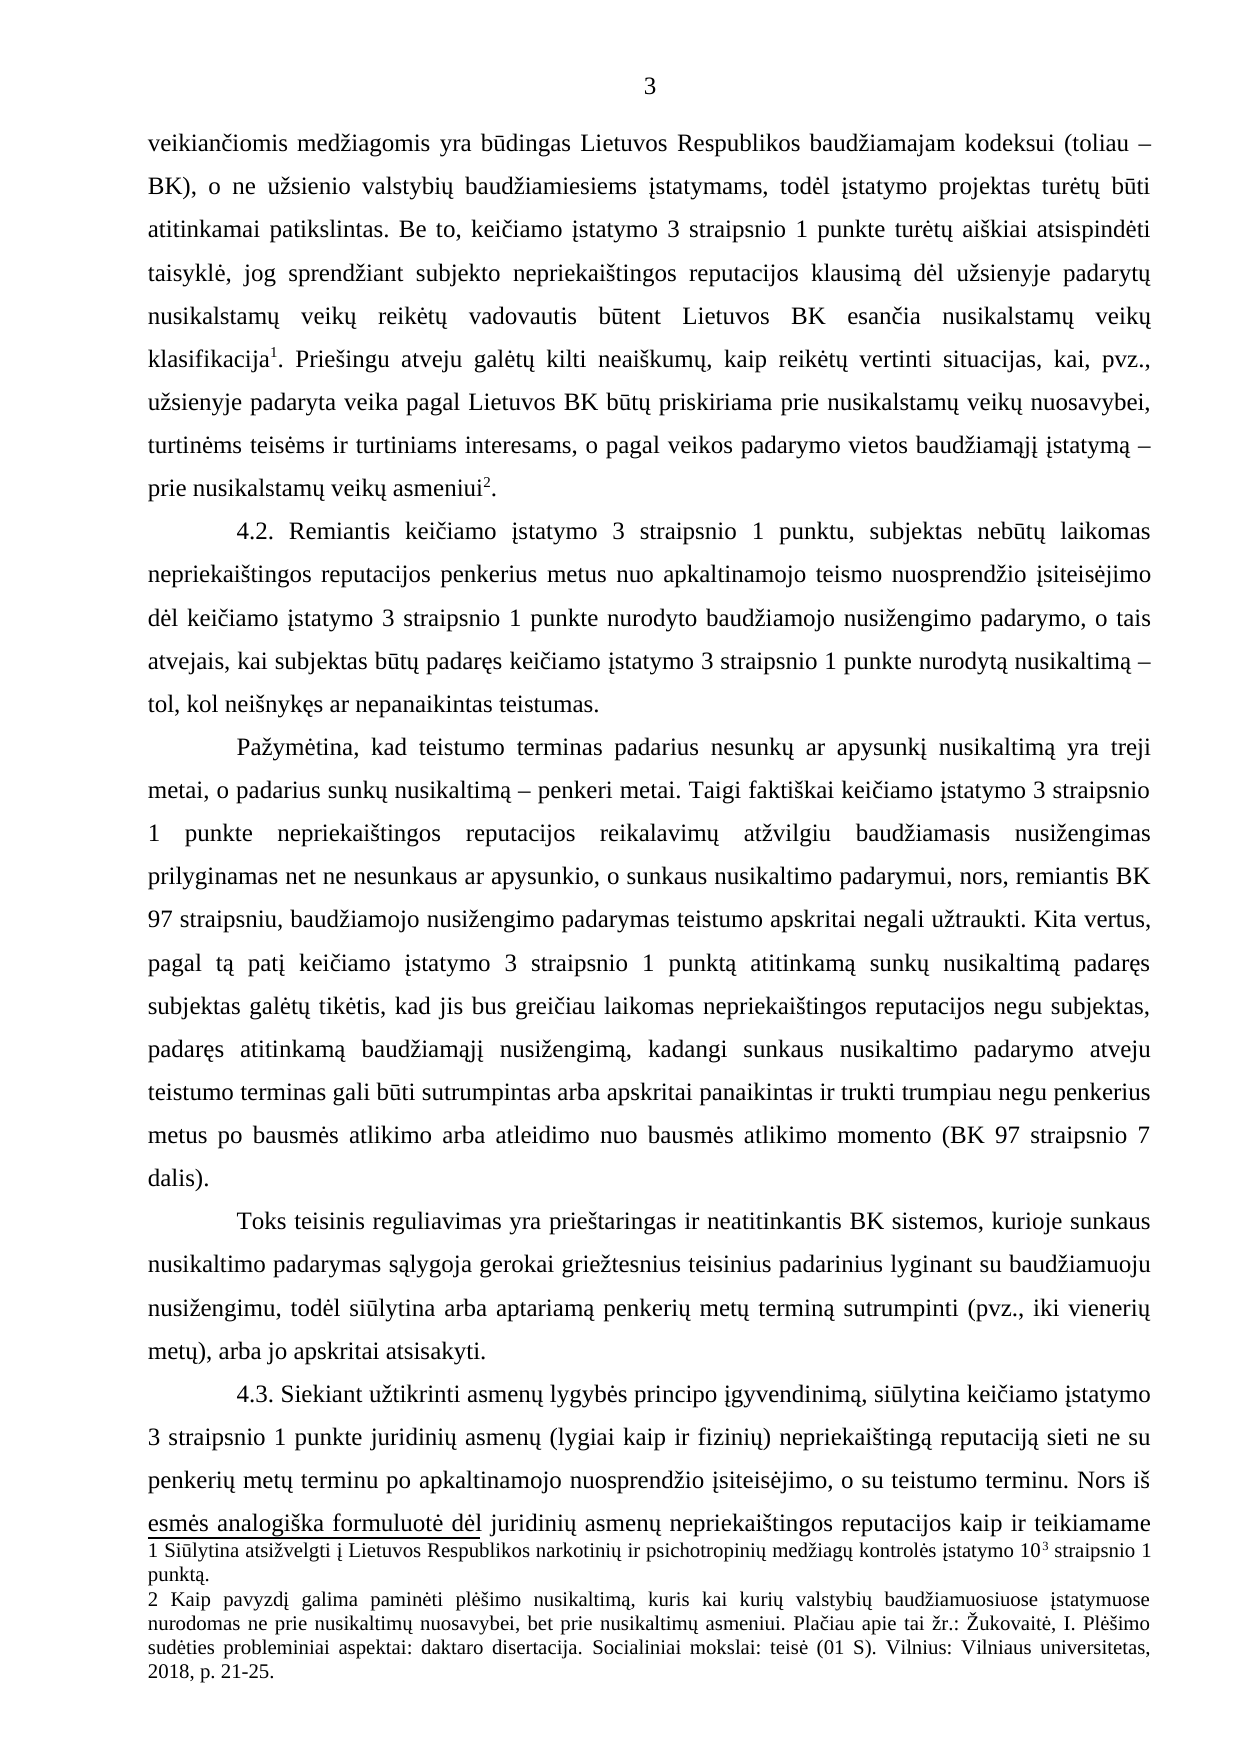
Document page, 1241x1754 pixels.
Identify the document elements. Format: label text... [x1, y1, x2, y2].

text Kaip pavyzdį galima paminėti plėšimo nusikaltimą, kuris kai kurių valstybių baudžiamuosiuose įstatymuose nurodomas ne prie nusikaltimų nuosavybei, bet prie nusikaltimų asmeniui. Plačiau apie tai žr.: Žukovaitė, I. Plėšimo sudėties probleminiai aspektai: daktaro disertacija. Socialiniai mokslai: teisė (01 S). Vilnius: Vilniaus universitetas, 2018, p. 21-25. [148, 1586, 1152, 1683]
text Siūlytina atsižvelgti į Lietuvos Respublikos narkotinių ir psichotropinių medžiagų kontrolės įstatymo 103 straipsnio 1 punktą. [148, 1538, 1152, 1586]
text Toks teisinis reguliavimas yra prieštaringas ir neatitinkantis BK sistemos, kurioje sunkaus nusikaltimo padarymas sąlygoja gerokai griežtesnius teisinius padarinius lyginant su baudžiamuoju nusižengimu, todėl siūlytina arba aptariamą penkerių metų terminą sutrumpinti (pvz., iki vienerių metų), arba jo apskritai atsisakyti. [148, 1206, 1152, 1364]
text 4.3. Siekiant užtikrinti asmenų lygybės principo įgyvendinimą, siūlytina keičiamo įstatymo 3 straipsnio 1 punkte juridinių asmenų (lygiai kaip ir fizinių) nepriekaištingą reputaciją sieti ne su penkerių metų terminu po apkaltinamojo nuosprendžio įsiteisėjimo, o su teistumo terminu. Nors iš esmės analogiška formuluotė dėl juridinių asmenų nepriekaištingos reputacijos kaip ir teikiamame [148, 1379, 1152, 1537]
text Pažymėtina, kad teistumo terminas padarius nesunkų ar apysunkį nusikaltimą yra treji metai, o padarius sunkų nusikaltimą – penkeri metai. Taigi faktiškai keičiamo įstatymo 3 straipsnio 1 punkte nepriekaištingos reputacijos reikalavimų atžvilgiu baudžiamasis nusižengimas prilyginamas net ne nesunkaus ar apysunkio, o sunkaus nusikaltimo padarymui, nors, remiantis BK 97 straipsniu, baudžiamojo nusižengimo padarymas teistumo apskritai negali užtraukti. Kita vertus, pagal tą patį keičiamo įstatymo 3 straipsnio 1 punktą atitinkamą sunkų nusikaltimą padaręs subjektas galėtų tikėtis, kad jis bus greičiau laikomas nepriekaištingos reputacijos negu subjektas, padaręs atitinkamą baudžiamąjį nusižengimą, kadangi sunkaus nusikaltimo padarymo atveju teistumo terminas gali būti sutrumpintas arba apskritai panaikintas ir trukti trumpiau negu penkerius metus po bausmės atlikimo arba atleidimo nuo bausmės atlikimo momento (BK 97 straipsnio 7 dalis). [148, 732, 1152, 1192]
text veikiančiomis medžiagomis yra būdingas Lietuvos Respublikos baudžiamajam kodeksui (toliau – BK), o ne užsienio valstybių baudžiamiesiems įstatymams, todėl įstatymo projektas turėtų būti atitinkamai patikslintas. Be to, keičiamo įstatymo 3 straipsnio 1 punkte turėtų aiškiai atsispindėti taisyklė, jog sprendžiant subjekto nepriekaištingos reputacijos klausimą dėl užsienyje padarytų nusikalstamų veikų reikėtų vadovautis būtent Lietuvos BK esančia nusikalstamų veikų klasifikacija. Priešingu atveju galėtų kilti neaiškumų, kaip reikėtų vertinti situacijas, kai, pvz., užsienyje padaryta veika pagal Lietuvos BK būtų priskiriama prie nusikalstamų veikų nuosavybei, turtinėms teisėms ir turtiniams interesams, o pagal veikos padarymo vietos baudžiamąjį įstatymą – prie nusikalstamų veikų asmeniui. [148, 128, 1152, 502]
text 4.2. Remiantis keičiamo įstatymo 3 straipsnio 1 punktu, subjektas nebūtų laikomas nepriekaištingos reputacijos penkerius metus nuo apkaltinamojo teismo nuosprendžio įsiteisėjimo dėl keičiamo įstatymo 3 straipsnio 1 punkte nurodyto baudžiamojo nusižengimo padarymo, o tais atvejais, kai subjektas būtų padaręs keičiamo įstatymo 3 straipsnio 1 punkte nurodytą nusikaltimą – tol, kol neišnykęs ar nepanaikintas teistumas. [148, 516, 1152, 718]
